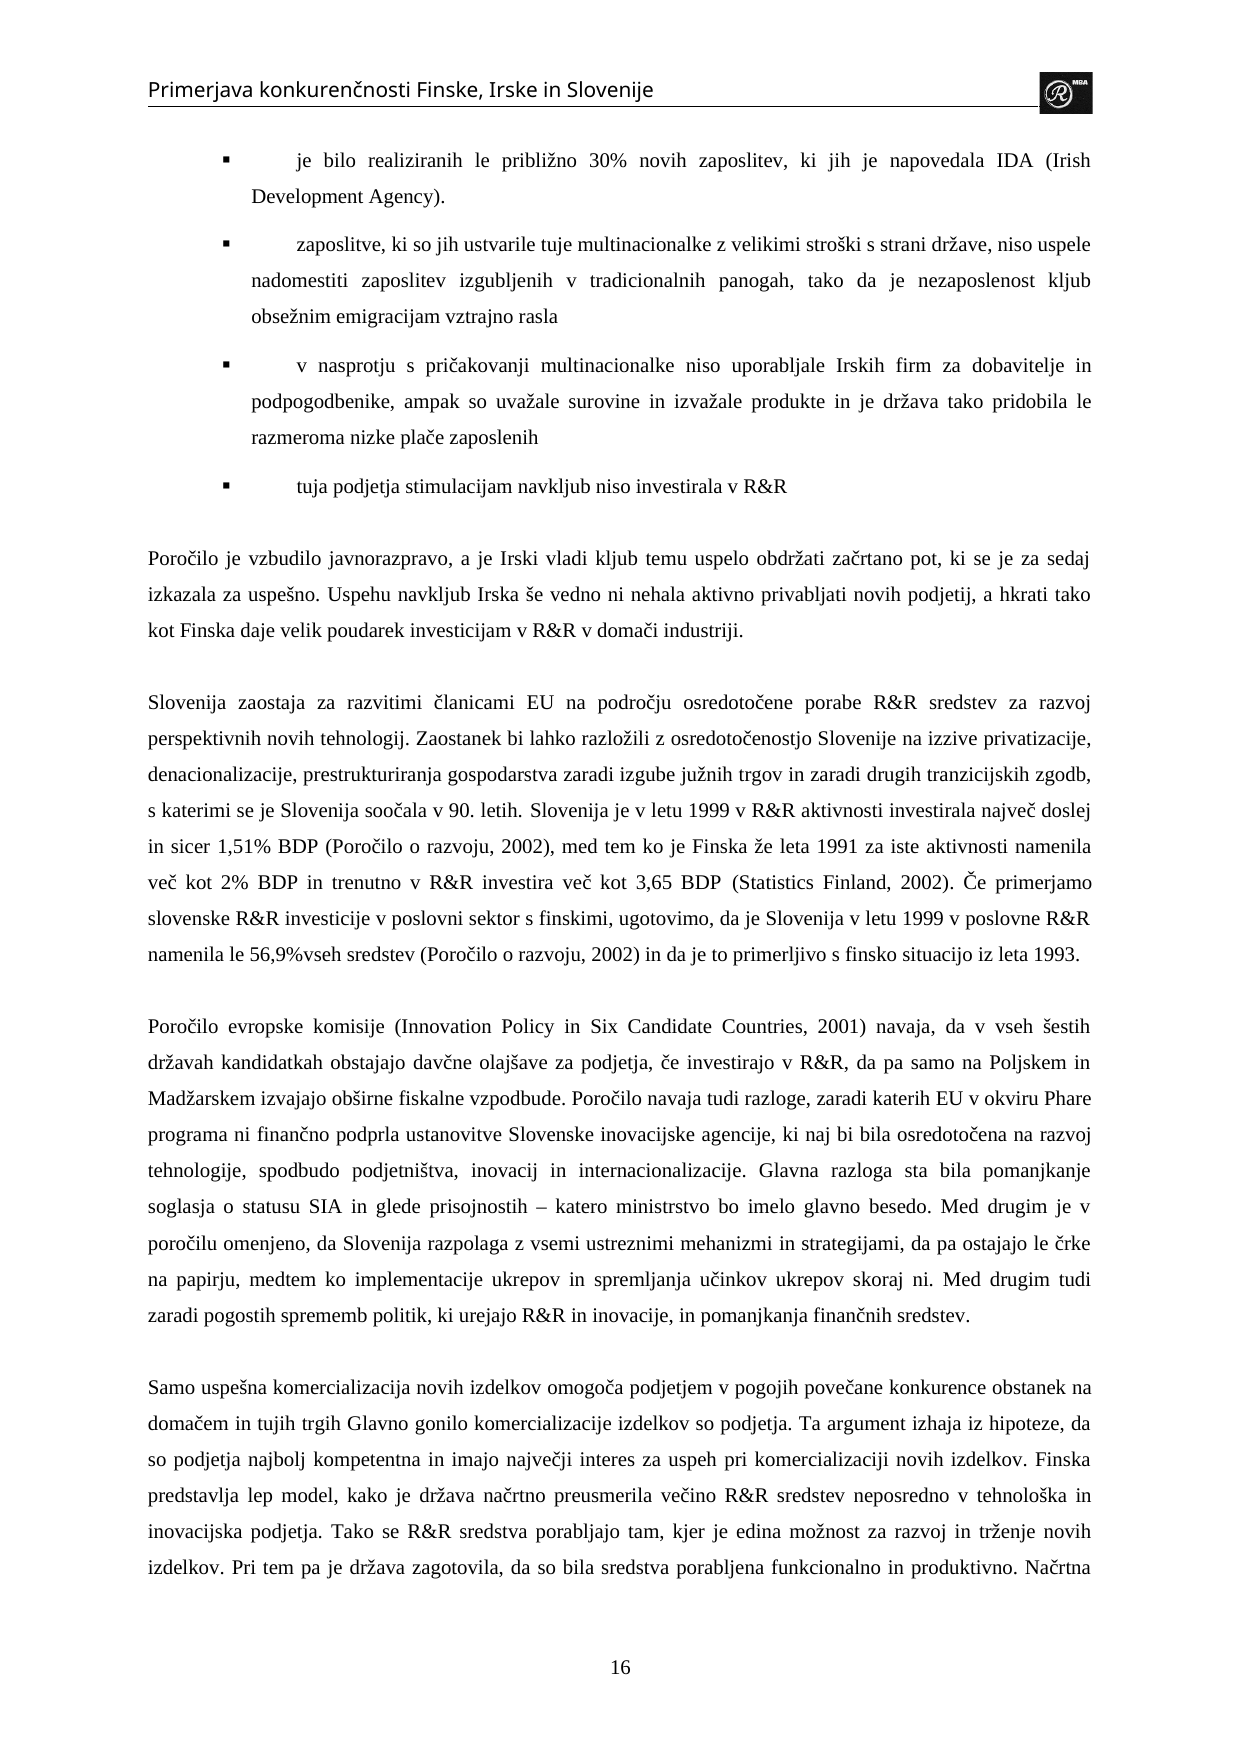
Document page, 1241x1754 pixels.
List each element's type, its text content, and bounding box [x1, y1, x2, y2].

picture [1039, 72, 1093, 114]
list je bilo realiziranih le približno 30% novih zaposlitev, ki jih je napovedala IDA (Irish Development Agency). [221, 148, 1092, 208]
list zaposlitve, ki so jih ustvarile tuje multinacionalke z velikimi stroški s strani države, niso uspele nadomestiti zaposlitev izgubljenih v tradicionalnih panogah, tako da je nezaposlenost kljub obsežnim emigracijam vztrajno rasla [221, 232, 1092, 328]
list tuja podjetja stimulacijam navkljub niso investirala v R&R [221, 473, 1092, 498]
text Poročilo evropske komisije (Innovation Policy in Six Candidate Countries, 2001) navaja, da v vseh šestih državah kandidatkah obstajajo davčne olajšave za podjetja, če investirajo v R&R, da pa samo na Poljskem in Madžarskem izvajajo obširne fiskalne vzpodbude. Poročilo navaja tudi razloge, zaradi katerih EU v okviru Phare programa ni finančno podprla ustanovitve Slovenske inovacijske agencije, ki naj bi bila osredotočena na razvoj tehnologije, spodbudo podjetništva, inovacij in internacionalizacije. Glavna razloga sta bila pomanjkanje soglasja o statusu SIA in glede prisojnostih – katero ministrstvo bo imelo glavno besedo. Med drugim je v poročilu omenjeno, da Slovenija razpolaga z vsemi ustreznimi mehanizmi in strategijami, da pa ostajajo le črke na papirju, medtem ko implementacije ukrepov in spremljanja učinkov ukrepov skoraj ni. Med drugim tudi zaradi pogostih sprememb politik, ki urejajo R&R in inovacije, in pomanjkanja finančnih sredstev. [148, 1014, 1092, 1327]
text Slovenija zaostaja za razvitimi članicami EU na področju osredotočene porabe R&R sredstev za razvoj perspektivnih novih tehnologij. Zaostanek bi lahko razložili z osredotočenostjo Slovenije na izzive privatizacije, denacionalizacije, prestrukturiranja gospodarstva zaradi izgube južnih trgov in zaradi drugih tranzicijskih zgodb, s katerimi se je Slovenija soočala v 90. letih. Slovenija je v letu 1999 v R&R aktivnosti investirala največ doslej in sicer 1,51% BDP (Poročilo o razvoju, 2002), med tem ko je Finska že leta 1991 za iste aktivnosti namenila več kot 2% BDP in trenutno v R&R investira več kot 3,65 BDP (Statistics Finland, 2002). Če primerjamo slovenske R&R investicije v poslovni sektor s finskimi, ugotovimo, da je Slovenija v letu 1999 v poslovne R&R namenila le 56,9%vseh sredstev (Poročilo o razvoju, 2002) in da je to primerljivo s finsko situacijo iz leta 1993. [148, 690, 1092, 966]
text Samo uspešna komercializacija novih izdelkov omogoča podjetjem v pogojih povečane konkurence obstanek na domačem in tujih trgih Glavno gonilo komercializacije izdelkov so podjetja. Ta argument izhaja iz hipoteze, da so podjetja najbolj kompetentna in imajo največji interes za uspeh pri komercializaciji novih izdelkov. Finska predstavlja lep model, kako je država načrtno preusmerila večino R&R sredstev neposredno v tehnološka in inovacijska podjetja. Tako se R&R sredstva porabljajo tam, kjer je edina možnost za razvoj in trženje novih izdelkov. Pri tem pa je država zagotovila, da so bila sredstva porabljena funkcionalno in produktivno. Načrtna [148, 1374, 1092, 1579]
list v nasprotju s pričakovanji multinacionalke niso uporabljale Irskih firm za dobavitelje in podpogodbenike, ampak so uvažale surovine in izvažale produkte in je država tako pridobila le razmeroma nizke plače zaposlenih [221, 353, 1092, 449]
text Poročilo je vzbudilo javnorazpravo, a je Irski vladi kljub temu uspelo obdržati začrtano pot, ki se je za sedaj izkazala za uspešno. Uspehu navkljub Irska še vedno ni nehala aktivno privabljati novih podjetij, a hkrati tako kot Finska daje velik poudarek investicijam v R&R v domači industriji. [148, 546, 1092, 642]
